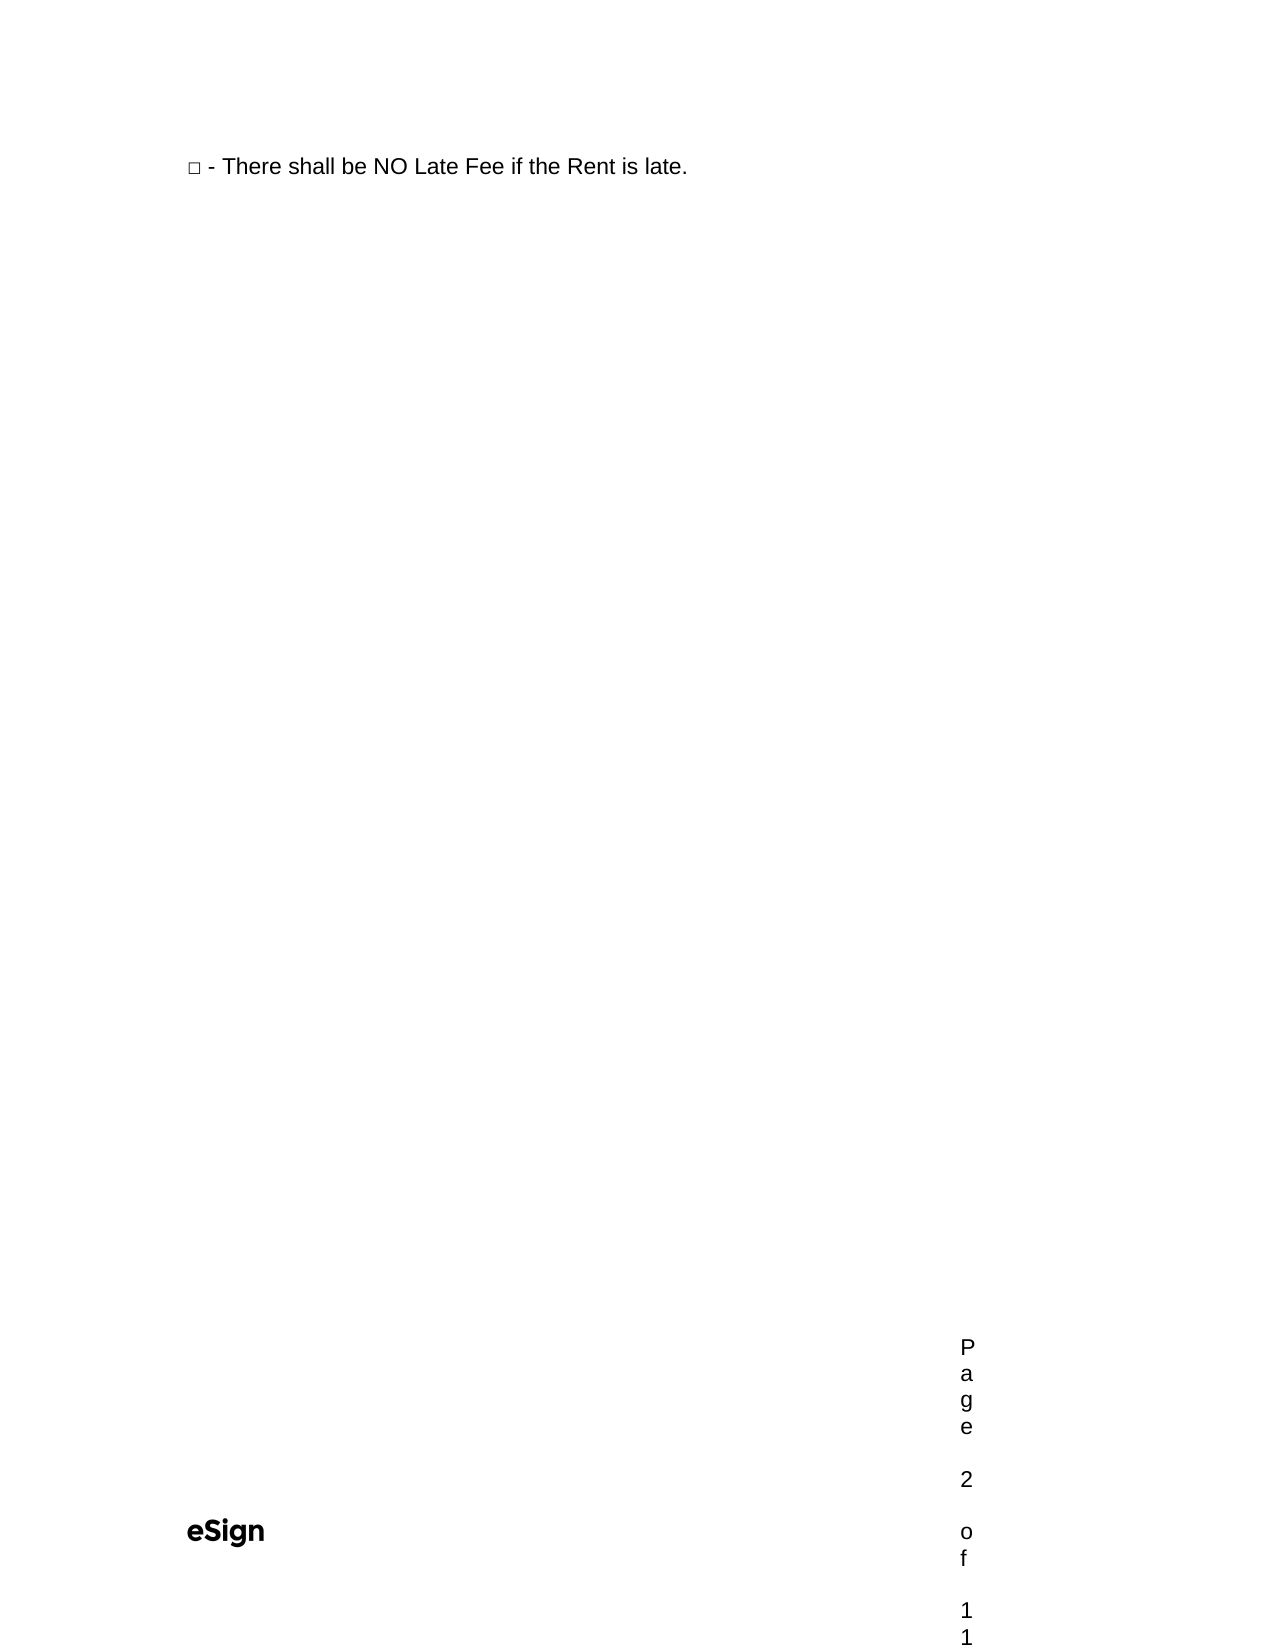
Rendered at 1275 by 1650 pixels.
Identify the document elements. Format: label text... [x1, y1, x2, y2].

list ☐ - There shall be NO Late Fee if the Rent is late. [187, 150, 1125, 181]
